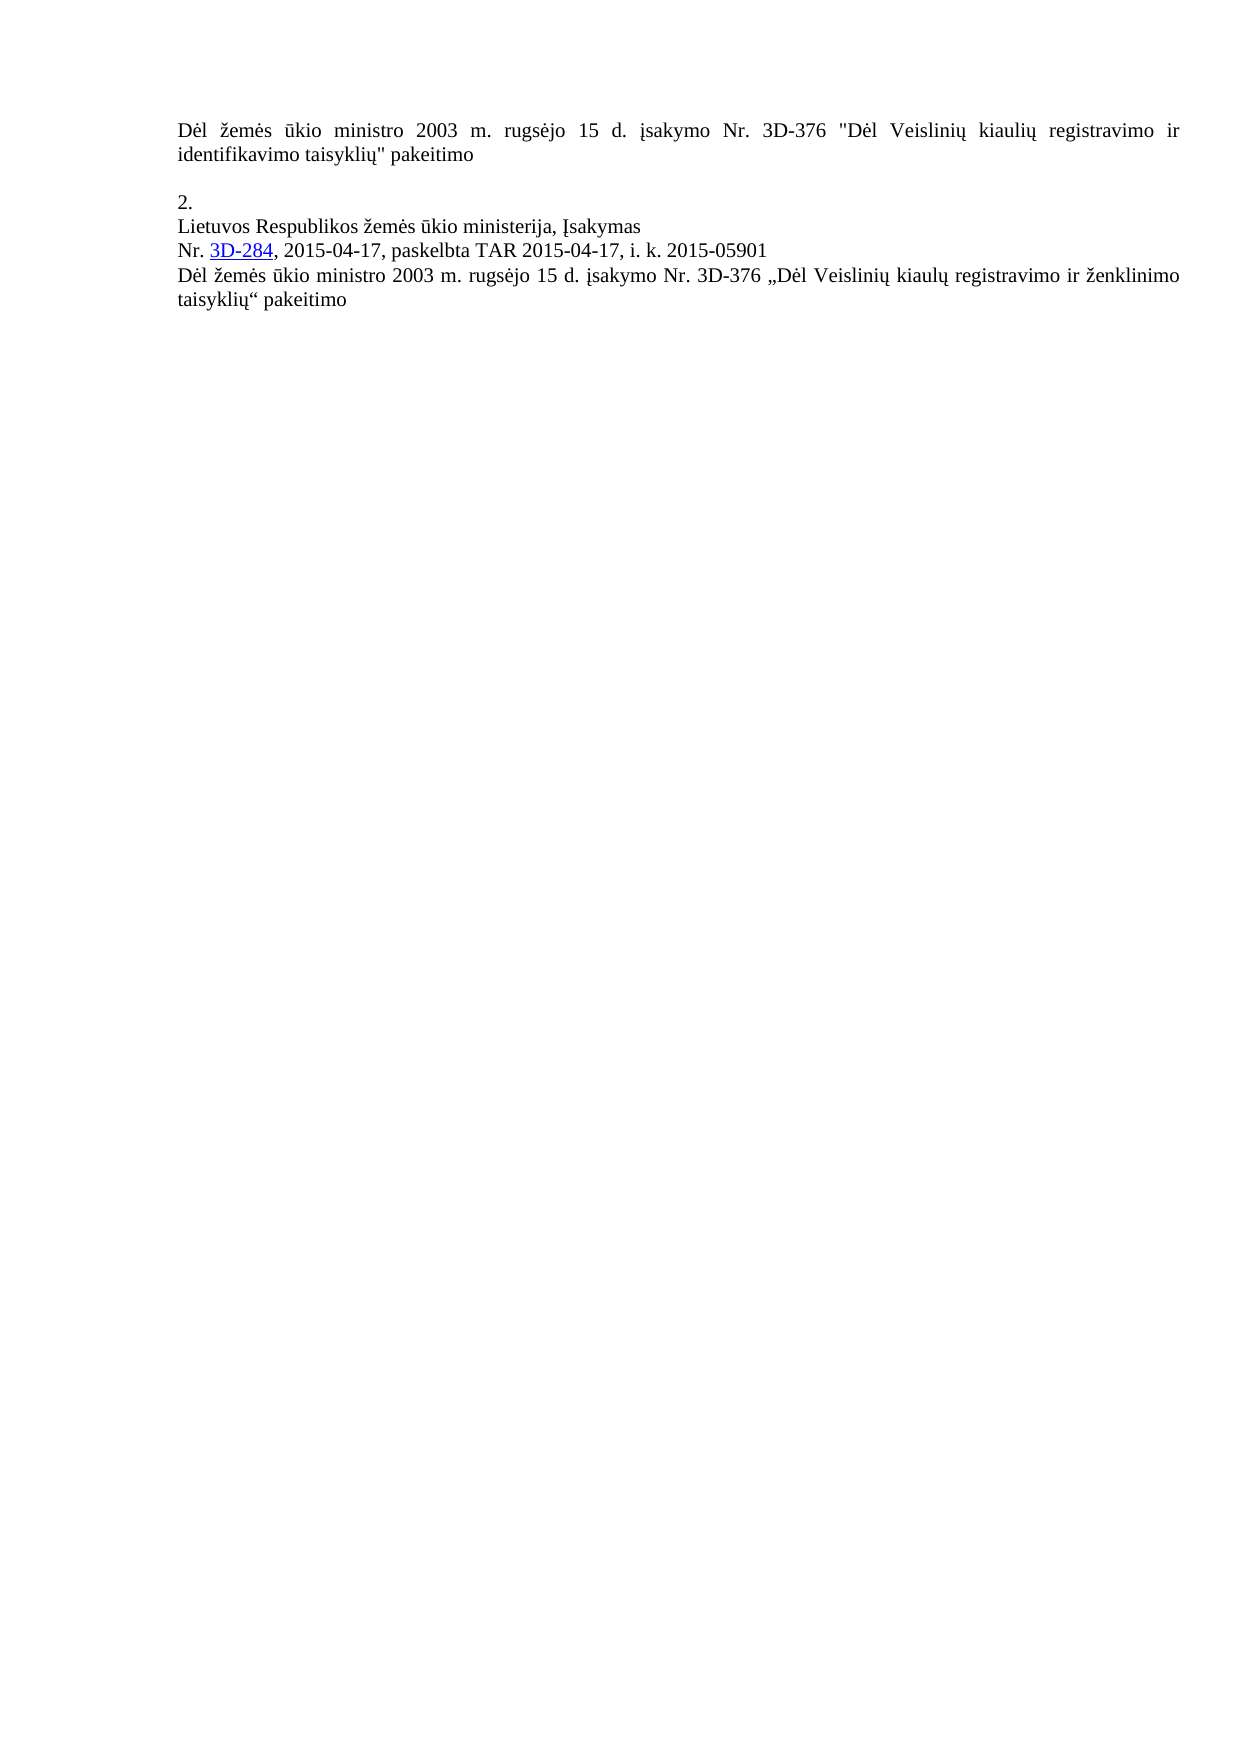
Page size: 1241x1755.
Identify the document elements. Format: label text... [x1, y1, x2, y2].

text Dėl žemės ūkio ministro 2003 m. rugsėjo 15 d. įsakymo Nr. 3D-376 "Dėl Veislinių kiaulių registravimo ir identifikavimo taisyklių" pakeitimo [177, 118, 1181, 166]
text 2. [177, 190, 1181, 214]
text Lietuvos Respublikos žemės ūkio ministerija, Įsakymas [177, 214, 1181, 238]
text Dėl žemės ūkio ministro 2003 m. rugsėjo 15 d. įsakymo Nr. 3D-376 „Dėl Veislinių kiaulų registravimo ir ženklinimo taisyklių“ pakeitimo [177, 262, 1181, 311]
text Nr. 3D-284, 2015-04-17, paskelbta TAR 2015-04-17, i. k. 2015-05901 [177, 238, 1181, 262]
